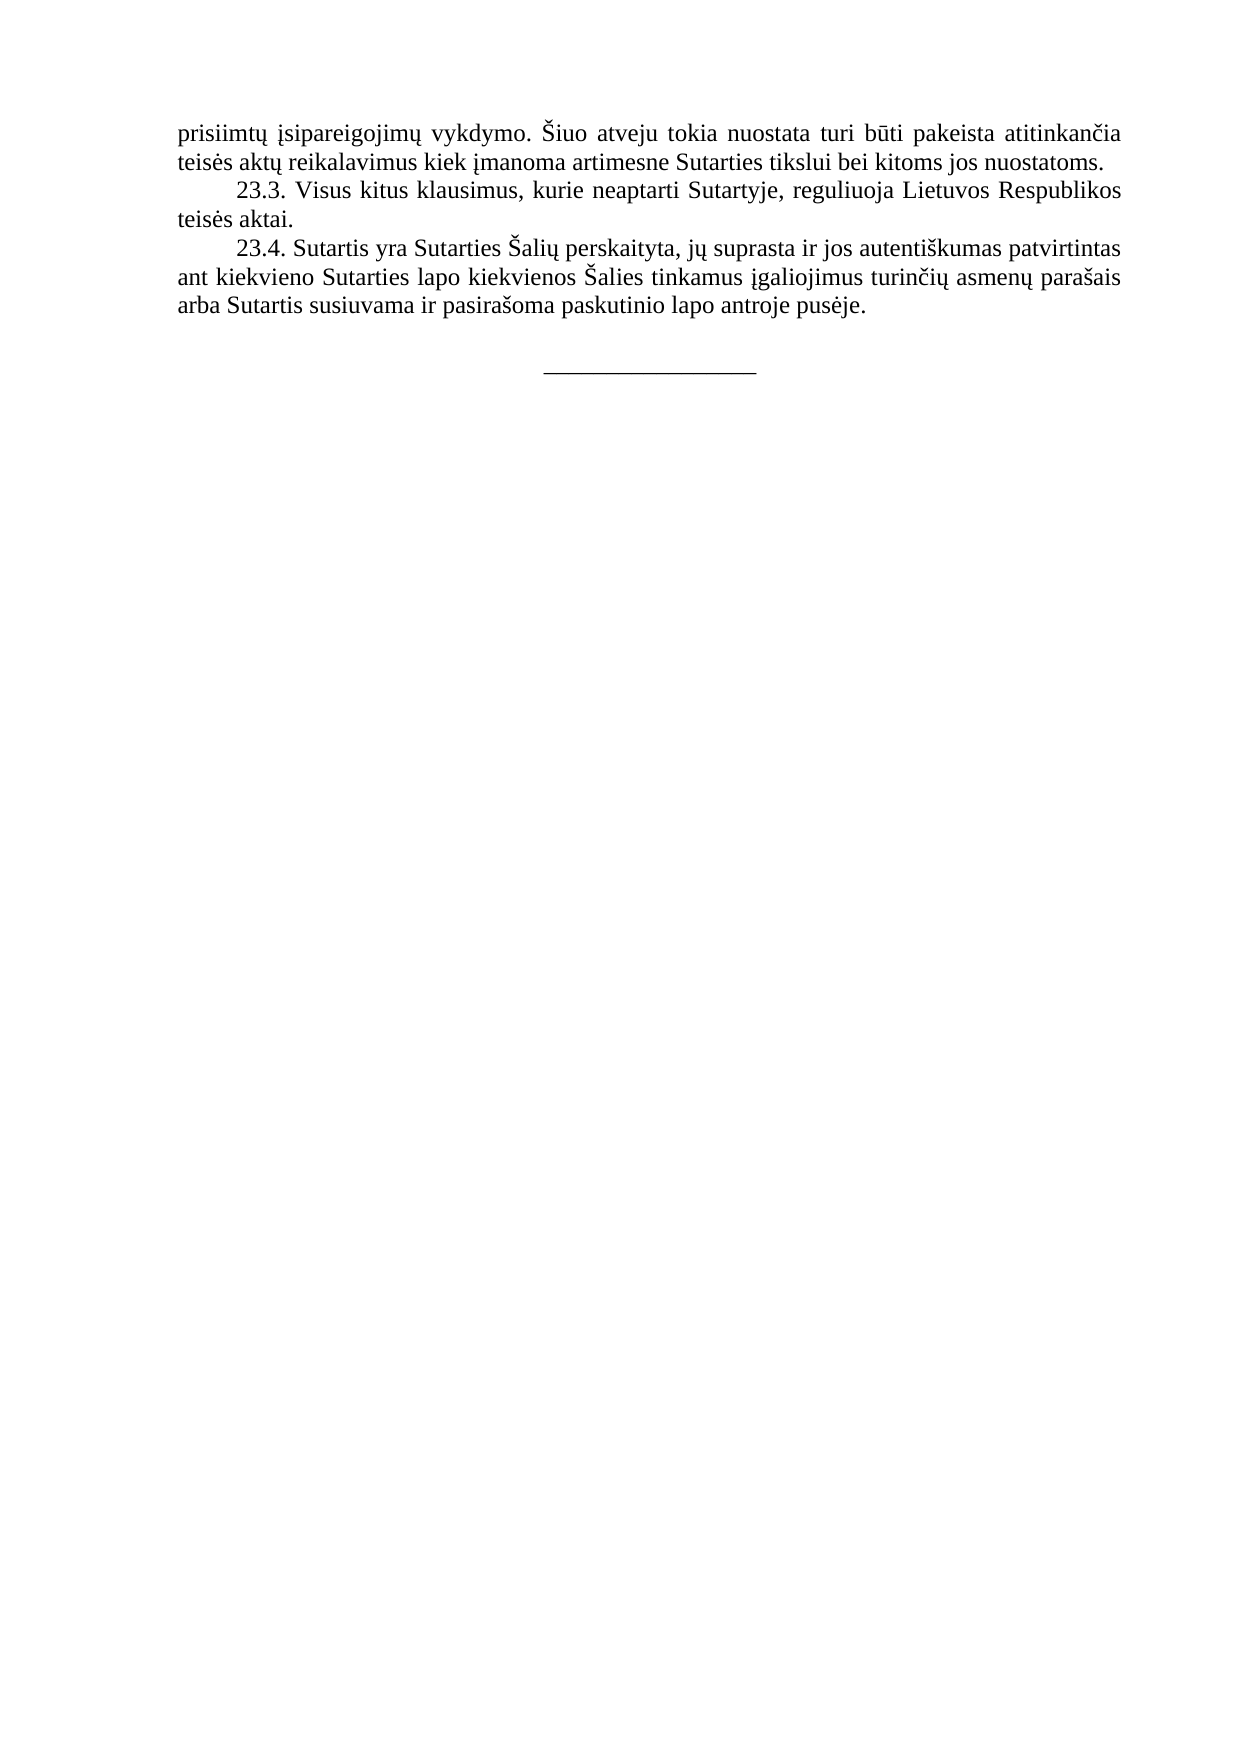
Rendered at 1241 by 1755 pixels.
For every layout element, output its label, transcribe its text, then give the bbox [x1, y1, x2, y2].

text 23.4. Sutartis yra Sutarties Šalių perskaityta, jų suprasta ir jos autentiškumas patvirtintas ant kiekvieno Sutarties lapo kiekvienos Šalies tinkamus įgaliojimus turinčių asmenų parašais arba Sutartis susiuvama ir pasirašoma paskutinio lapo antroje pusėje. [177, 233, 1122, 319]
text 23.3. Visus kitus klausimus, kurie neaptarti Sutartyje, reguliuoja Lietuvos Respublikos teisės aktai. [177, 176, 1122, 233]
text prisiimtų įsipareigojimų vykdymo. Šiuo atveju tokia nuostata turi būti pakeista atitinkančia teisės aktų reikalavimus kiek įmanoma artimesne Sutarties tikslui bei kitoms jos nuostatoms. [177, 118, 1122, 176]
text _________________ [177, 348, 1122, 377]
